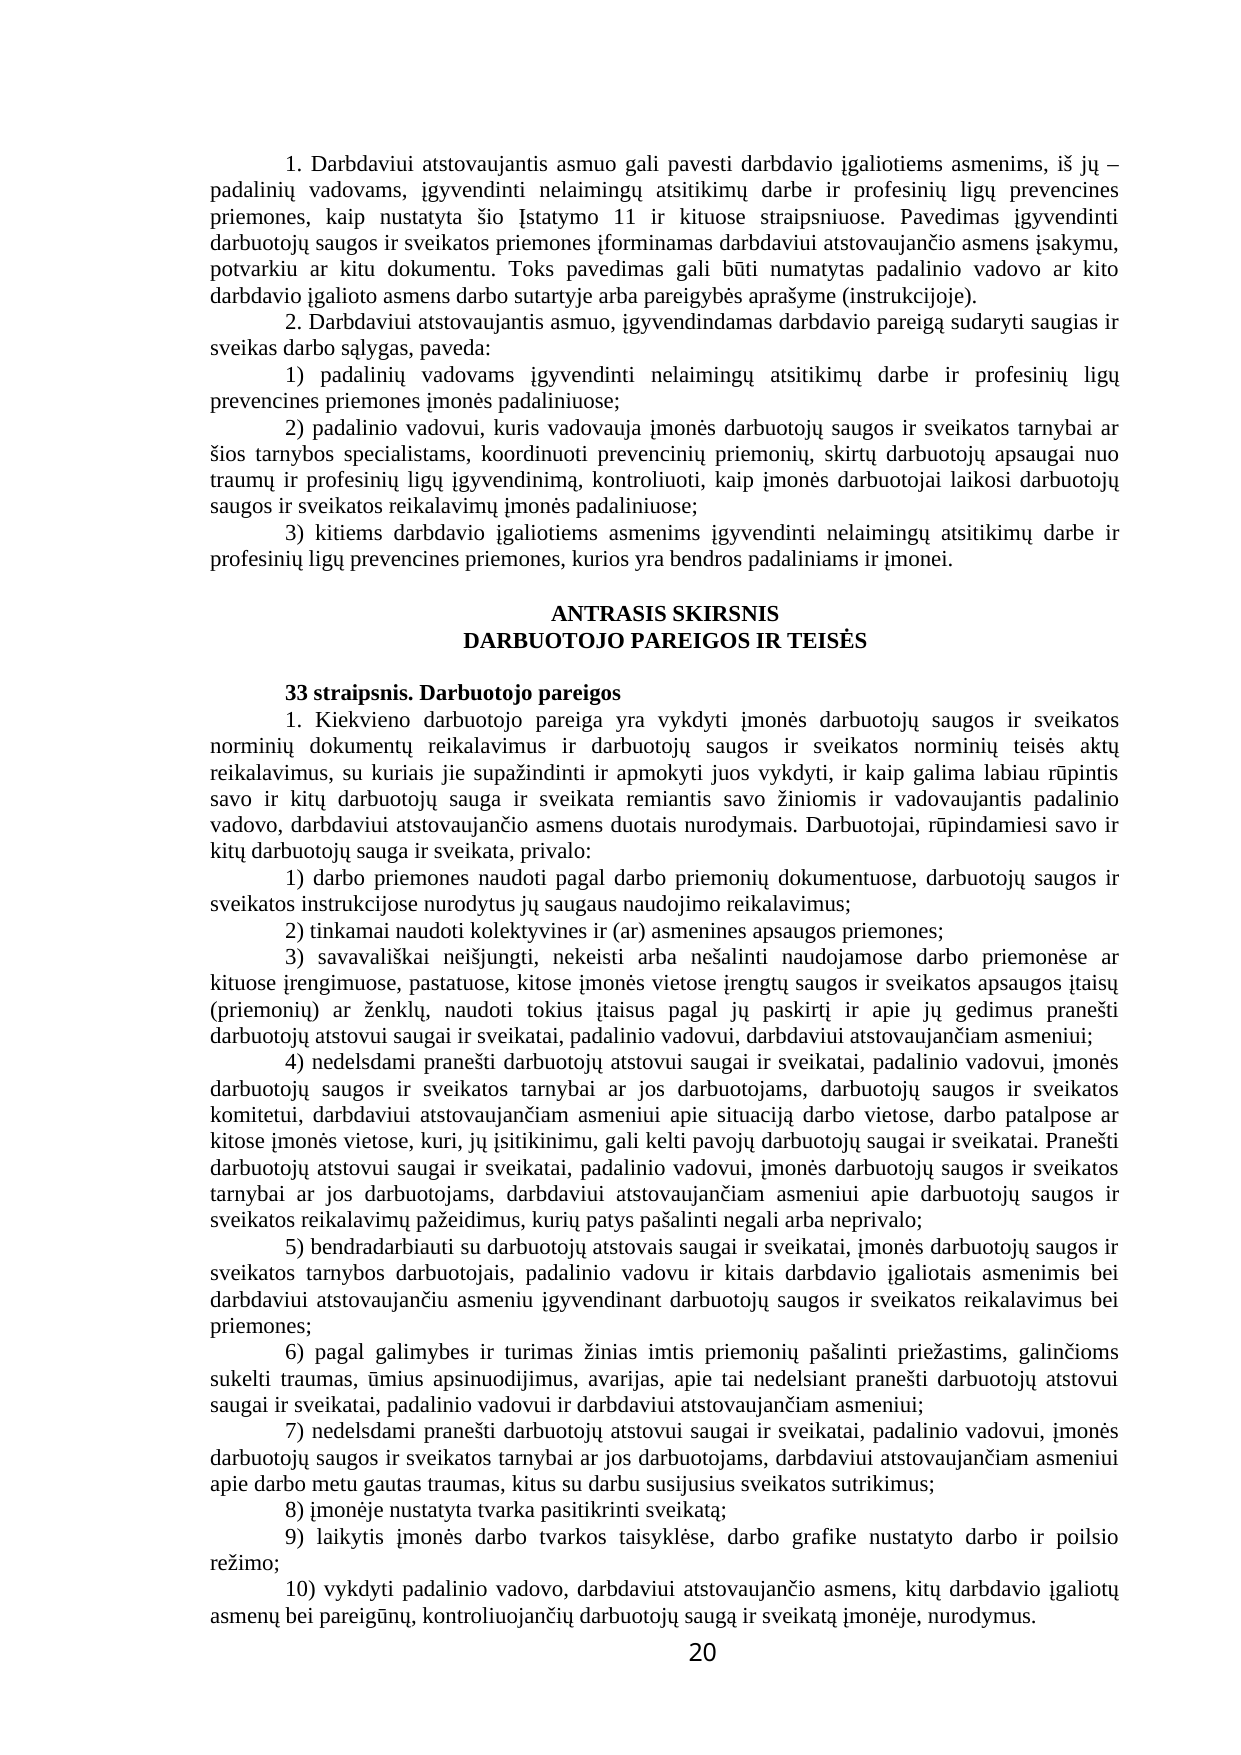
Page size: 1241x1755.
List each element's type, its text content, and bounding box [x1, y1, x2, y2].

text 10) vykdyti padalinio vadovo, darbdaviui atstovaujančio asmens, kitų darbdavio įgaliotų asmenų bei pareigūnų, kontroliuojančių darbuotojų saugą ir sveikatą įmonėje, nurodymus. [210, 1576, 1120, 1628]
text 1) darbo priemones naudoti pagal darbo priemonių dokumentuose, darbuotojų saugos ir sveikatos instrukcijose nurodytus jų saugaus naudojimo reikalavimus; [210, 864, 1120, 917]
text 7) nedelsdami pranešti darbuotojų atstovui saugai ir sveikatai, padalinio vadovui, įmonės darbuotojų saugos ir sveikatos tarnybai ar jos darbuotojams, darbdaviui atstovaujančiam asmeniui apie darbo metu gautas traumas, kitus su darbu susijusius sveikatos sutrikimus; [210, 1417, 1120, 1496]
text 6) pagal galimybes ir turimas žinias imtis priemonių pašalinti priežastims, galinčioms sukelti traumas, ūmius apsinuodijimus, avarijas, apie tai nedelsiant pranešti darbuotojų atstovui saugai ir sveikatai, padalinio vadovui ir darbdaviui atstovaujančiam asmeniui; [210, 1338, 1120, 1417]
text 1. Kiekvieno darbuotojo pareiga yra vykdyti įmonės darbuotojų saugos ir sveikatos norminių dokumentų reikalavimus ir darbuotojų saugos ir sveikatos norminių teisės aktų reikalavimus, su kuriais jie supažindinti ir apmokyti juos vykdyti, ir kaip galima labiau rūpintis savo ir kitų darbuotojų sauga ir sveikata remiantis savo žiniomis ir vadovaujantis padalinio vadovo, darbdaviui atstovaujančio asmens duotais nurodymais. Darbuotojai, rūpindamiesi savo ir kitų darbuotojų sauga ir sveikata, privalo: [210, 706, 1120, 864]
text 2) padalinio vadovui, kuris vadovauja įmonės darbuotojų saugos ir sveikatos tarnybai ar šios tarnybos specialistams, koordinuoti prevencinių priemonių, skirtų darbuotojų apsaugai nuo traumų ir profesinių ligų įgyvendinimą, kontroliuoti, kaip įmonės darbuotojai laikosi darbuotojų saugos ir sveikatos reikalavimų įmonės padaliniuose; [210, 413, 1120, 519]
text 8) įmonėje nustatyta tvarka pasitikrinti sveikatą; [210, 1496, 1120, 1523]
text 2) tinkamai naudoti kolektyvines ir (ar) asmenines apsaugos priemones; [210, 917, 1120, 943]
text 3) savavališkai neišjungti, nekeisti arba nešalinti naudojamose darbo priemonėse ar kituose įrengimuose, pastatuose, kitose įmonės vietose įrengtų saugos ir sveikatos apsaugos įtaisų (priemonių) ar ženklų, naudoti tokius įtaisus pagal jų paskirtį ir apie jų gedimus pranešti darbuotojų atstovui saugai ir sveikatai, padalinio vadovui, darbdaviui atstovaujančiam asmeniui; [210, 943, 1120, 1048]
text ANTRASIS SKIRSNIS [210, 600, 1120, 627]
text 5) bendradarbiauti su darbuotojų atstovais saugai ir sveikatai, įmonės darbuotojų saugos ir sveikatos tarnybos darbuotojais, padalinio vadovu ir kitais darbdavio įgaliotais asmenimis bei darbdaviui atstovaujančiu asmeniu įgyvendinant darbuotojų saugos ir sveikatos reikalavimus bei priemones; [210, 1233, 1120, 1338]
text 1. Darbdaviui atstovaujantis asmuo gali pavesti darbdavio įgaliotiems asmenims, iš jų – padalinių vadovams, įgyvendinti nelaimingų atsitikimų darbe ir profesinių ligų prevencines priemones, kaip nustatyta šio Įstatymo 11 ir kituose straipsniuose. Pavedimas įgyvendinti darbuotojų saugos ir sveikatos priemones įforminamas darbdaviui atstovaujančio asmens įsakymu, potvarkiu ar kitu dokumentu. Toks pavedimas gali būti numatytas padalinio vadovo ar kito darbdavio įgalioto asmens darbo sutartyje arba pareigybės aprašyme (instrukcijoje). [210, 150, 1120, 308]
text 2. Darbdaviui atstovaujantis asmuo, įgyvendindamas darbdavio pareigą sudaryti saugias ir sveikas darbo sąlygas, paveda: [210, 308, 1120, 361]
text DARBUOTOJO PAREIGOS IR TEISĖS [210, 627, 1120, 653]
text 3) kitiems darbdavio įgaliotiems asmenims įgyvendinti nelaimingų atsitikimų darbe ir profesinių ligų prevencines priemones, kurios yra bendros padaliniams ir įmonei. [210, 519, 1120, 572]
text 33 straipsnis. Darbuotojo pareigos [210, 679, 1120, 706]
text 1) padalinių vadovams įgyvendinti nelaimingų atsitikimų darbe ir profesinių ligų prevencines priemones įmonės padaliniuose; [210, 361, 1120, 413]
text 4) nedelsdami pranešti darbuotojų atstovui saugai ir sveikatai, padalinio vadovui, įmonės darbuotojų saugos ir sveikatos tarnybai ar jos darbuotojams, darbuotojų saugos ir sveikatos komitetui, darbdaviui atstovaujančiam asmeniui apie situaciją darbo vietose, darbo patalpose ar kitose įmonės vietose, kuri, jų įsitikinimu, gali kelti pavojų darbuotojų saugai ir sveikatai. Pranešti darbuotojų atstovui saugai ir sveikatai, padalinio vadovui, įmonės darbuotojų saugos ir sveikatos tarnybai ar jos darbuotojams, darbdaviui atstovaujančiam asmeniui apie darbuotojų saugos ir sveikatos reikalavimų pažeidimus, kurių patys pašalinti negali arba neprivalo; [210, 1048, 1120, 1233]
text 9) laikytis įmonės darbo tvarkos taisyklėse, darbo grafike nustatyto darbo ir poilsio režimo; [210, 1523, 1120, 1576]
